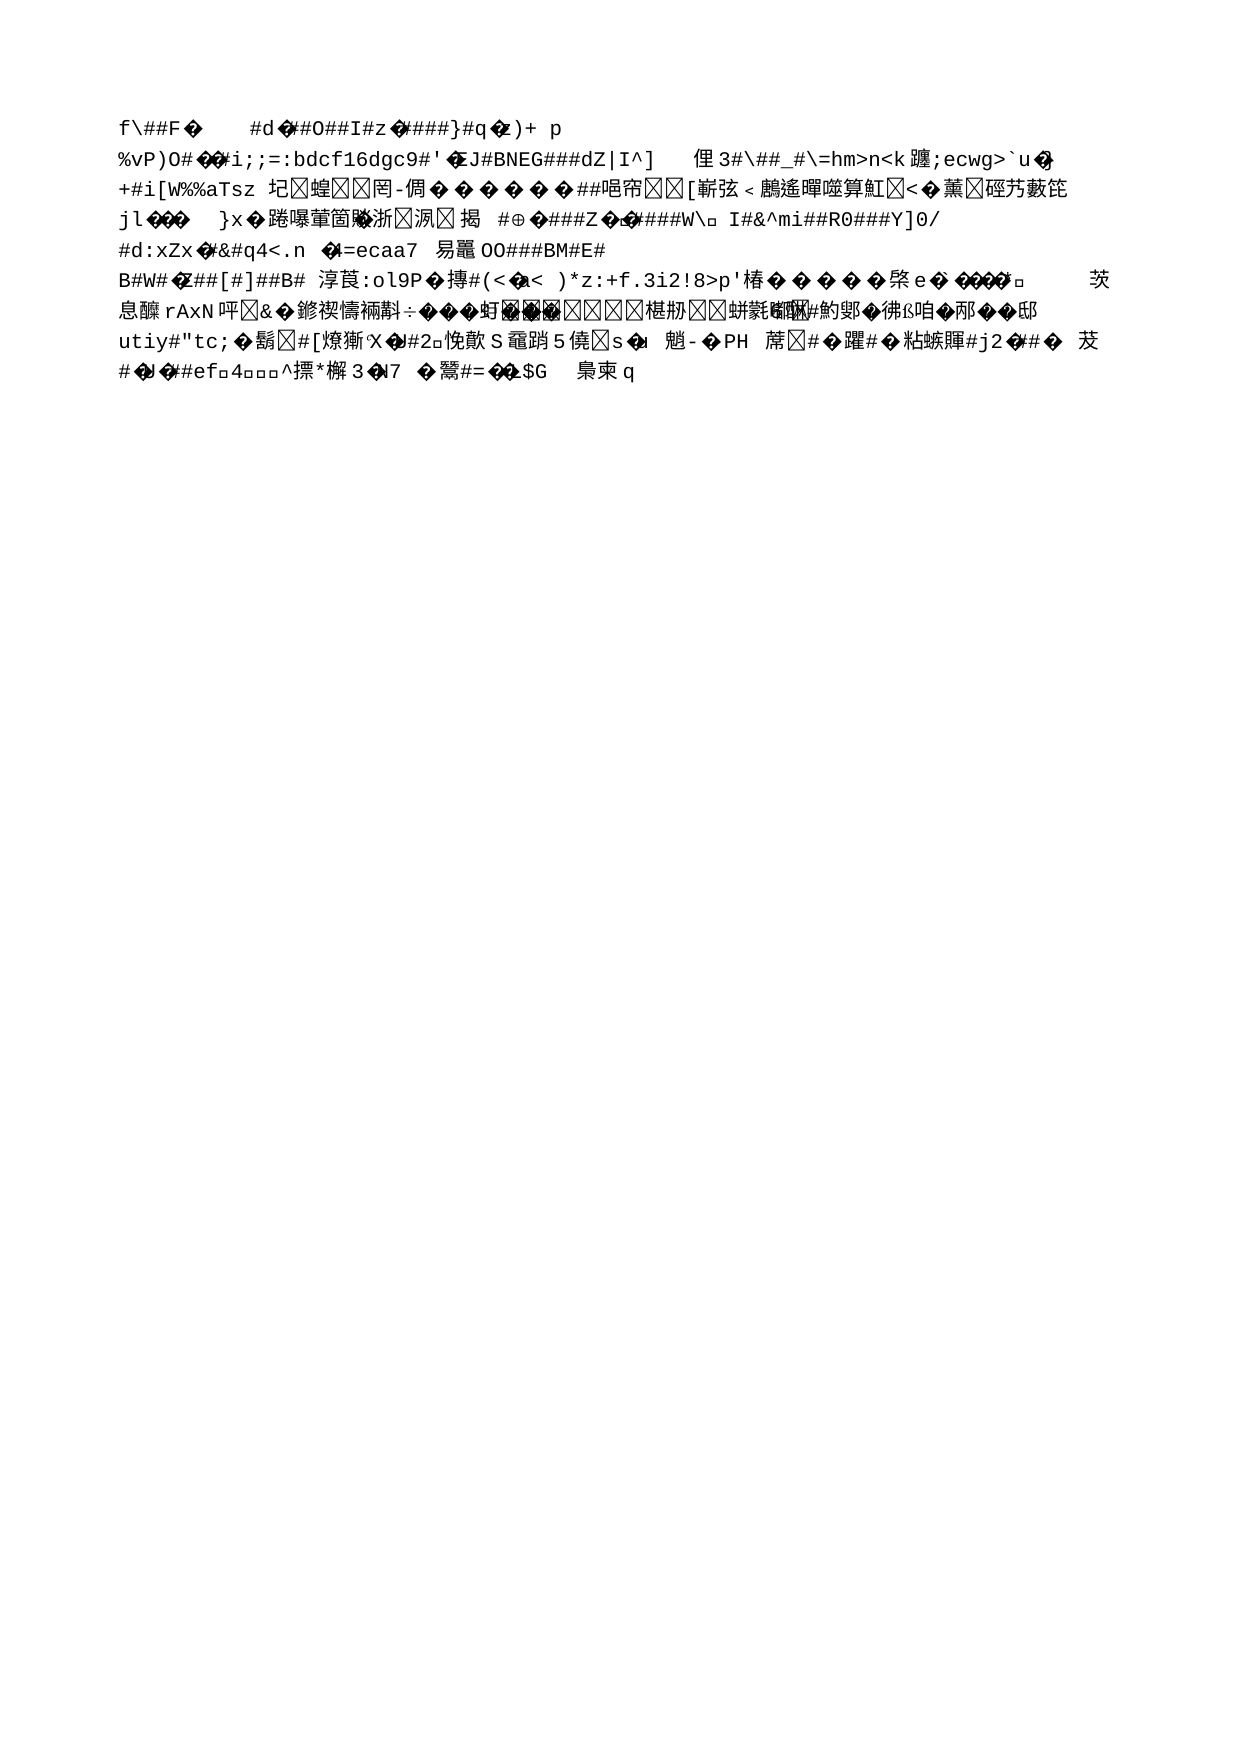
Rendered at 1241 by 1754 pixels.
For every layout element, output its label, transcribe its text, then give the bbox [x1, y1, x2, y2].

text f\##F� #d�##O##I#z�####}#q�z)+p%vP)O#��#i;;=:bdcf16dgc9#'�EJ#BNEG###dZ|I^]俚3#\##_#\=hm>n<k躔;ecwg>`u�}+#i[W%%aTsz 圮�蝗��罔-倜������##唈帘��[嶄弦﹤鶶遙暺噬算魟�<�薰硜艿藪笓jl���}x�踡嚗葷箇賧浙洬�揭#�###Z�####W\�I#&^mi##R0###Y]0/#d:xZx�#&#q4<.n�4=ecaa7易鼉OO###BM#E# B#W#�Z##[#]##B#淳莨:ol9P�摶#(<�a<)*z:+f.3i2!8>p'椿�����棨e�`����*茨息醾rAxN呯�&�鎀禊懤裲斠���虰���椹刱��蛢氋嘟�6醂#魡鄋�彿咱�邴��邸utiy#"tc;�鬍#[燎獑XU#2�悗歕S黿踃5僥�s�u魈-�-PH蓆#�躣#�粘螏賱#j2�##�茇#U##ef�4�^摽*檞3�N7�鬵#=��L$G梟柬q [118, 118, 1122, 385]
